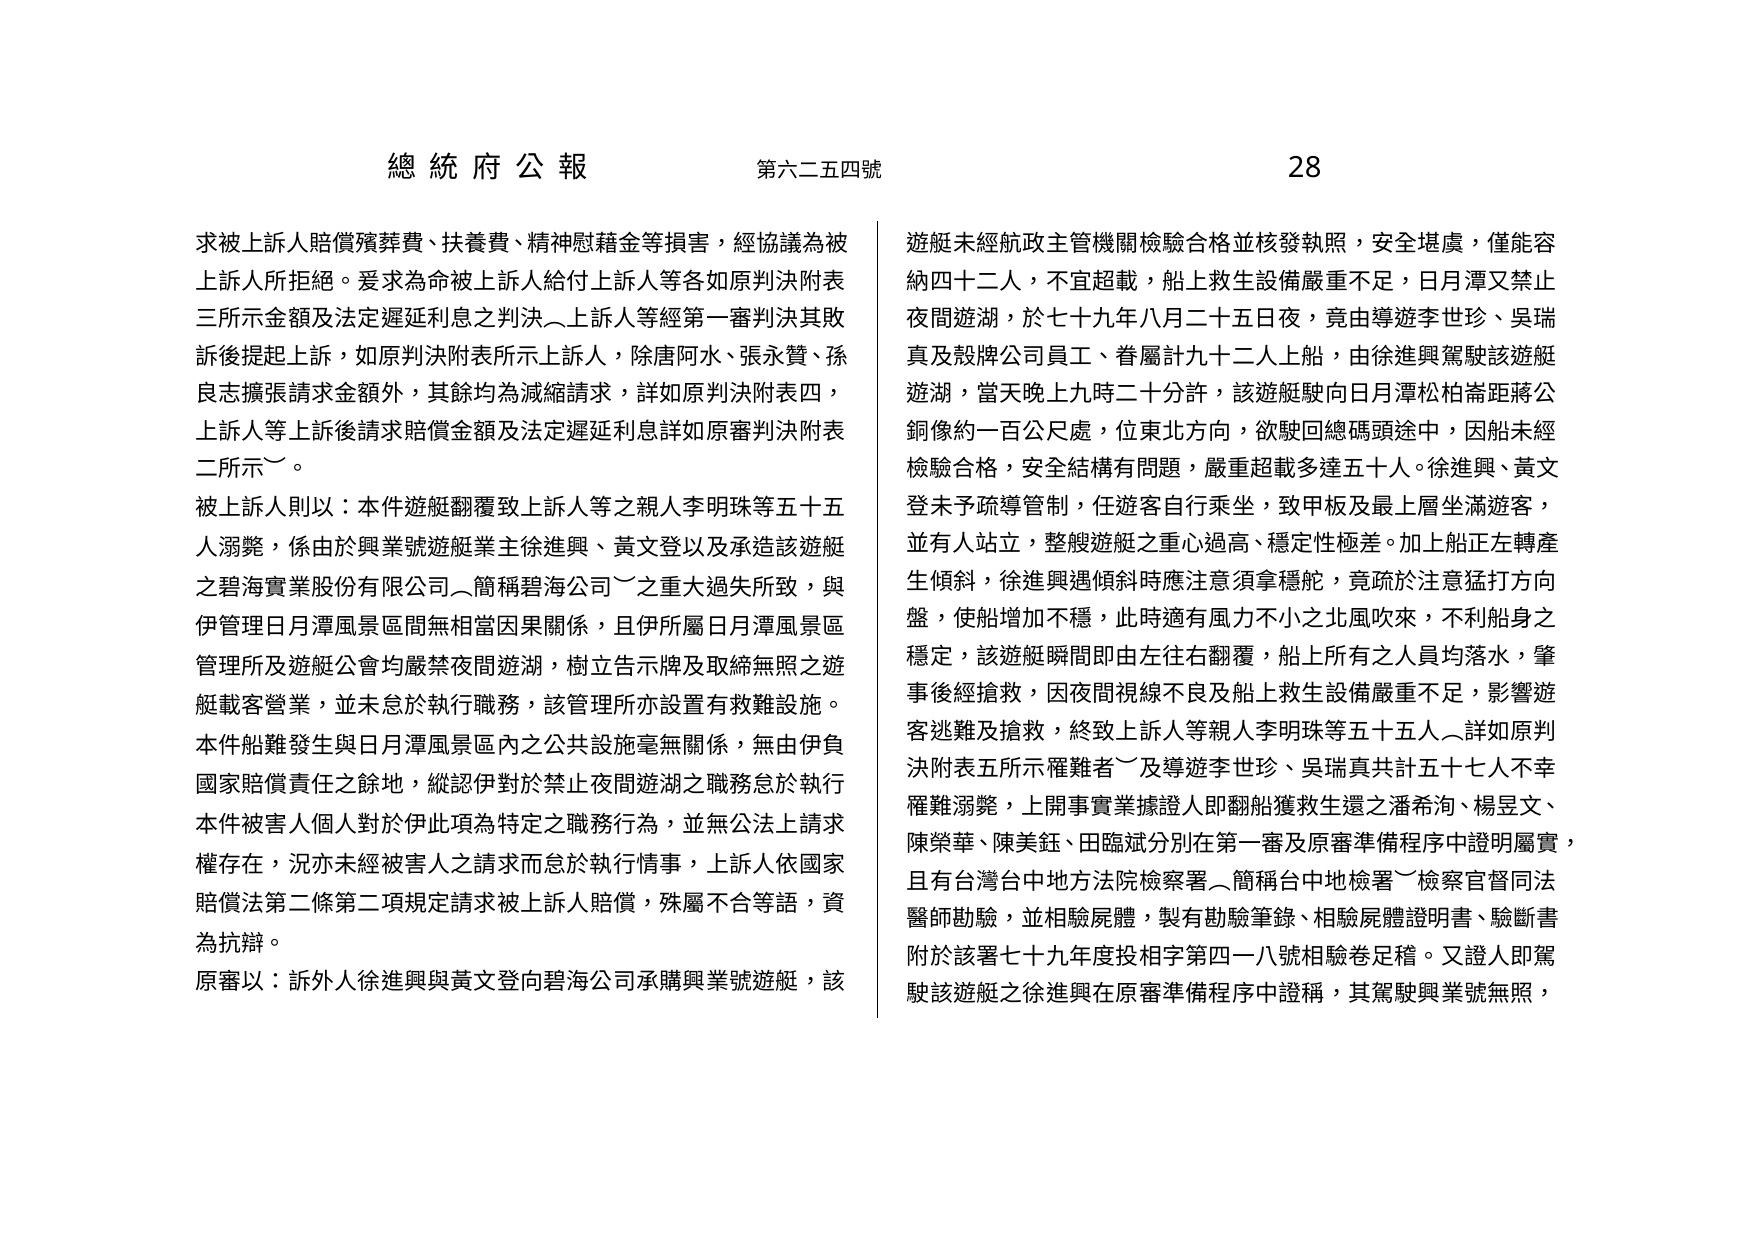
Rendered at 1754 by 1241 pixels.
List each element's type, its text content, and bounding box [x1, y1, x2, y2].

text 被上訴人則以：本件遊艇翻覆致上訴人等之親人李明珠等五十五人溺斃，係由於興業號遊艇業主徐進興、黃文登以及承造該遊艇之碧海實業股份有限公司︵簡稱碧海公司︶之重大過失所致，與伊管理日月潭風景區間無相當因果關係，且伊所屬日月潭風景區管理所及遊艇公會均嚴禁夜間遊湖，樹立告示牌及取締無照之遊艇載客營業，並未怠於執行職務，該管理所亦設置有救難設施。本件船難發生與日月潭風景區內之公共設施毫無關係，無由伊負國家賠償責任之餘地，縱認伊對於禁止夜間遊湖之職務怠於執行，本件被害人個人對於伊此項為特定之職務行為，並無公法上請求權存在，況亦未經被害人之請求而怠於執行情事，上訴人依國家賠償法第二條第二項規定請求被上訴人賠償，殊屬不合等語，資為抗辯。 [195, 484, 847, 959]
text 本件上訴人主張：訴外人台灣殼牌股份有限公司︵以下簡稱殼牌公司︶與訴外人亞聯旅行社訂立旅遊合約，由亞聯旅行社為殼牌公司員工及眷屬承辦民國七十九年八月二十五日至二十六日二天一夜日月潭、九族之旅遊活動。上訴人等分別為殼牌公司員工、眷屬之親人，因被上訴人南投縣政府就其所管理之日月潭風景區未盡管理業務，怠於取締，任未經檢驗合格，且救生設備嚴重欠缺之無照興業號遊艇於日月潭風景區內公然載客營業，違規夜航，又因被上訴人未於所屬日月潭風景區設置任何救難機構及醫療急救設施，於七十九年八月二十五日夜，興業號遊艇翻覆使上訴人等之親人李明珠等五十五人︵詳如原判決附表五︶不幸罹難死亡。上訴人等依國家賠償法第二條第二項、第三條第一項之規定，請求被上訴人賠償殯葬費、扶養費、精神慰藉金等損害，經協議為被上訴人所拒絕。爰求為命被上訴人給付上訴人等各如原判決附表三所示金額及法定遲延利息之判決︵上訴人等經第一審判決其敗訴後提起上訴，如原判決附表所示上訴人，除唐阿水、張永贊、孫良志擴張請求金額外，其餘均為減縮請求，詳如原判決附表四，上訴人等上訴後請求賠償金額及法定遲延利息詳如原審判決附表二所示︶。 [195, 222, 847, 484]
text 原審以：訴外人徐進興與黃文登向碧海公司承購興業號遊艇，該遊艇未經航政主管機關檢驗合格並核發執照，安全堪虞，僅能容納四十二人，不宜超載，船上救生設備嚴重不足，日月潭又禁止夜間遊湖，於七十九年八月二十五日夜，竟由導遊李世珍、吳瑞真及殼牌公司員工、眷屬計九十二人上船，由徐進興駕駛該遊艇遊湖，當天晚上九時二十分許，該遊艇駛向日月潭松柏崙距蔣公銅像約一百公尺處，位東北方向，欲駛回總碼頭途中，因船未經檢驗合格，安全結構有問題，嚴重超載多達五十人。徐進興、黃文登未予疏導管制，任遊客自行乘坐，致甲板及最上層坐滿遊客，並有人站立，整艘遊艇之重心過高、穩定性極差。加上船正左轉產生傾斜，徐進興遇傾斜時應注意須拿穩舵，竟疏於注意猛打方向盤，使船增加不穩，此時適有風力不小之北風吹來，不利船身之穩定，該遊艇瞬間即由左往右翻覆，船上所有之人員均落水，肇事後經搶救，因夜間視線不良及船上救生設備嚴重不足，影響遊客逃難及搶救，終致上訴人等親人李明珠等五十五人︵詳如原判決附表五所示罹難者︶及導遊李世珍、吳瑞真共計五十七人不幸罹難溺斃，上開事實業據證人即翻船獲救生還之潘希洵、楊昱文、陳榮華、陳美鈺、田臨斌分別在第一審及原審準備程序中證明屬實，且有台灣台中地方法院檢察署︵簡稱台中地檢署︶檢察官督同法醫師勘驗，並相驗屍體，製有勘驗筆錄、相驗屍體證明書、驗斷書附於該署七十九年度投相字第四一八號相驗卷足稽。又證人即駕駛該遊艇之徐進興在原審準備程序中證稱，其駕駛興業號無照，載客夜遊，因承造遊艇偷工減料，底部太輕，遊客集中一角落失衡而翻覆等情無訛。再參以台中地檢署就本件翻船事件囑託財團法人中國檢船中心鑑定結果：該艇原屬海上家庭遊艇之設計，供日月潭載客，因艉甲板及望台甲板均載客，且主機減少一部，其重心將因之提高，在傾測試驗後，宜加壓載，否則設計載客四十二人時，如全部擁集一舷，將有翻覆之虞，但肇事前，該艇尚未經主管機關完成檢驗，且據偵訊筆錄船廠欲進行之傾測試驗亦未進行，故尚未壓載，如經壓載當可獲得改善……。在八月二十五日該艇未壓載，其載客︵含船員︶達九十三人之估計分配情況下，如第八項之分析，其初穩度ＧＭ仍有○點三九五公尺，但全穩度及動穩度情形極差，如人員能平均分配於兩舷，則暫不致發生危險，但如當時因右側德化社燈光較漂亮，有人移至右側或遇五級以下北向焚風或再加左轉之操作，均將肇致向右翻覆之危險等情，有該中心七十九年十月十六日驗中研字第○二四三五號函一件附於台中地檢署七十九年度投偵字第一九八四號偵查卷足稽，足徵該興業號遊艇未經檢驗合格，船體結構有問題，救生設備嚴重缺乏，夜間違規超載遊日月潭，因遊客擁集右側，使該遊艇重心不穩，適遇風力不小之北風，再加駕駛員左轉操作傾斜，以致翻覆，上訴人等親人李明珠等五十五人及導遊李世珍、吳瑞真等人罹難，至為灼然，依據證人徐進興在第一審之證言，以及原審受命法官勘驗結果，足認興業號遊艇未經檢驗合格取得執照，在七十九年八月六日下午至七十九年八月二十五日超載夜間遊湖肇事止，該遊艇遊湖如被上訴人所屬南投縣風景管理所︵簡稱風管所︶人員稍加注意，即可發現其違規營業情形，而被上訴人法定代理人於台視記者訪問時，亦表示風管所取締不嚴，被上訴人所屬之單位未盡取締職務亦甚明顯，惟按國家賠償法第二條第二項後段所謂公務員怠於執行職務，係指公務員對於被害人有應執行之職務而怠於執行而言，換言之，被害人對於公務員為特定職務行為，有公法上請求權存在，經請求其執行而怠於執行，致自由或權利遭受損害者，始得依上開規定，請求國家負損害賠償責任，若公務員對於職務之執行，雖可使一般人民享有反射利益，人民對於公務員仍不得請求為該職務之行為者，縱公務員怠於執行該職務，人民尚無公法上請求權可資行使，以資保護其利益，自不得依上開規定請求國家賠償損害︵參閱最高法院七十二年台上字第七○四號判例︶，本件被上訴人未於所屬日月潭風景區內設立救生醫療機構與設施，乃屬公共職務之執行問題，上訴人尚無請求被上訴人為該特定職務執行之公法上之請求權。被上訴人未依法盡取締無照之興業號遊艇營業，致該遊艇違規夜間遊湖發生船難，依觀光地區遊樂設施安全檢查辦法第四條、第十五條、小船管理規則第三條、南投縣日月潭遊艇業管理辦法實施細則第十五條規定，被上訴人所屬有關單位及遊艇業公會所組成日月潭違規小船專案小組雖有取締無照遊艇違規營業之義務，惟該項義務乃專在增進或保護公共安全，雖個人︵遊客︶因該作為亦獲有反射利益，人民對於公務員仍不得請求為該職務行為，揆諸前開判例，上訴人等不能因被上訴人所屬公務員怠於執行取締無照興業號遊艇違規營業之職務，使其親人李明珠等五十五人乘船翻覆死亡受損害而請求被上訴人負國家賠償責任，況被害人即上訴人等親人李明珠等五十五人死亡對於被上訴人所屬有關單位及遊艇公會所組成日月潭違規小船專案小組取締無照遊艇違規營業之特定職務行為，即使認有公法上請求權存在，上訴人等亦未舉證證明被上訴人所屬該專案小組有經被害人請求其執行，而怠於執行之情事，依前開判例說明，上訴人等亦不得依國家賠償法第二條第二項請求被上訴人負損害賠償責任，再按公有公共設施因設置或管理有欠缺，致人民生命身體或財產受損害者，國家應負賠償責任，國家賠償法第三條第一項固定有明文。但查本件翻船事件之主因在於興業號遊艇未經檢驗合格，船體結構不良，救生設備嚴重缺乏，發生地點又在日月潭湖面，但該湖面並非公共設施，況且上訴人等亦自認當時情況很亂，不能證明有被救上岸未死，因未設置救生機構及設備而罹難之事實。則被害人之死亡與被上訴人未設置救生機構及設施，二者之間並無因果關係。亦難令被上訴人負國家賠償責任，上訴人依國家賠償法第二條第二項、第三條第一項之規定請求被上訴人賠償各上訴人等殯葬費、扶養費及精神慰藉金等損害金額及其法定遲延利息如原判決附表所示，為無理由。因而維持第一審所為上訴人敗訴之判決駁回上訴人之上訴。查被上訴人於現場既立牌禁止夜間遊湖，自不可能於夜間猶設置醫療急救或救難設備，以救護違規遊湖落水之遊客，上訴人之親人竟違背禁令夜間乘船遊湖翻覆死亡，自難令被上訴人負國家賠償責任。原審為上訴人敗訴之判決，經核於法洵無違誤，上訴論旨，仍執陳詞就原審取捨證據，認定事實之職權行使，指摘原判決不當，求予廢棄，難認有理由。 [907, 222, 1559, 1009]
